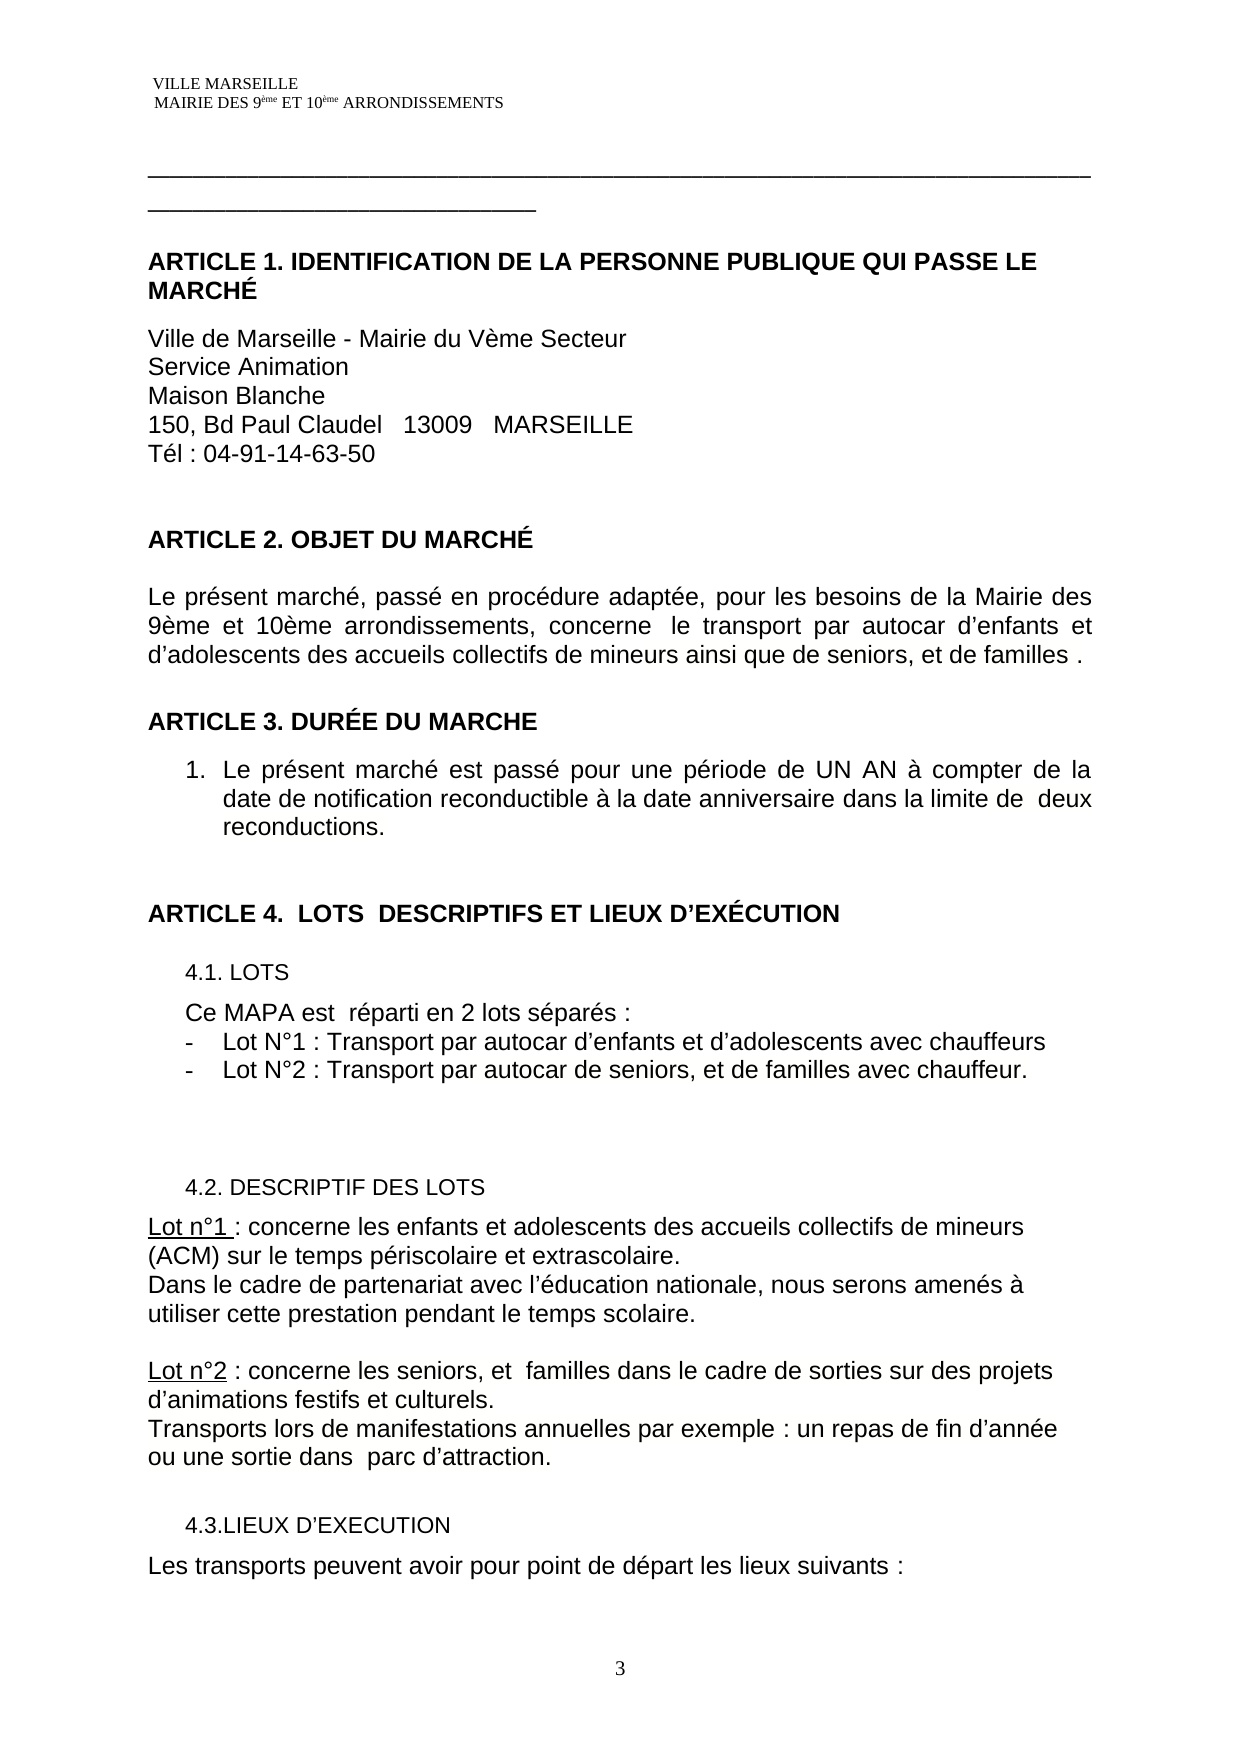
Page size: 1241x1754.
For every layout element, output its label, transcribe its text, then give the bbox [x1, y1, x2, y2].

text ________________________________________________________________________________________________________________________ [148, 148, 1093, 216]
text Service Animation [148, 352, 1093, 381]
text Le présent marché, passé en procédure adaptée, pour les besoins de la Mairie des 9ème et 10ème arrondissements, concerne le transport par autocar d’enfants et d’adolescents des accueils collectifs de mineurs ainsi que de seniors, et de familles . [148, 582, 1093, 669]
subtitle 4.1. LOTS [185, 959, 1093, 985]
list Le présent marché est passé pour une période de UN AN à compter de la date de notification reconductible à la date anniversaire dans la limite de deux reconductions. [185, 755, 1093, 841]
text Dans le cadre de partenariat avec l’éducation nationale, nous serons amenés à utiliser cette prestation pendant le temps scolaire. [148, 1270, 1093, 1327]
subtitle ARTICLE 1. Identification de la personne publique qui passe le marché [148, 247, 1093, 304]
subtitle 4.2. DESCRIPTIF DES LOTS [185, 1173, 1093, 1200]
text Transports lors de manifestations annuelles par exemple : un repas de fin d’année ou une sortie dans parc d’attraction. [148, 1414, 1093, 1471]
text Lot n°2 : concerne les seniors, et familles dans le cadre de sorties sur des projets d’animations festifs et culturels. [148, 1356, 1093, 1414]
text Maison Blanche [148, 381, 1093, 410]
subtitle ARTICLE 3. DURÉE DU MARCHE [148, 707, 1093, 736]
subtitle ARTICLE 4. Lots DESCRIPTIFS et Lieux d’exécution [148, 899, 1093, 927]
text Ce MAPA est réparti en 2 lots séparés : [185, 998, 1093, 1027]
text Lot n°1 : concerne les enfants et adolescents des accueils collectifs de mineurs (ACM) sur le temps périscolaire et extrascolaire. [148, 1212, 1093, 1270]
list Lot N°2 : Transport par autocar de seniors, et de familles avec chauffeur. [185, 1056, 1093, 1084]
subtitle 4.3.LIEUX D’EXECUTION [185, 1512, 1093, 1539]
subtitle ARTICLE 2. Objet du marché [148, 525, 1093, 554]
text 150, Bd Paul Claudel 13009 MARSEILLE [148, 410, 1093, 439]
text Les transports peuvent avoir pour point de départ les lieux suivants : [148, 1551, 1123, 1580]
list Lot N°1 : Transport par autocar d’enfants et d’adolescents avec chauffeurs [185, 1027, 1093, 1056]
text Tél : 04-91-14-63-50 [148, 439, 1093, 467]
text Ville de Marseille - Mairie du Vème Secteur [148, 324, 1093, 352]
